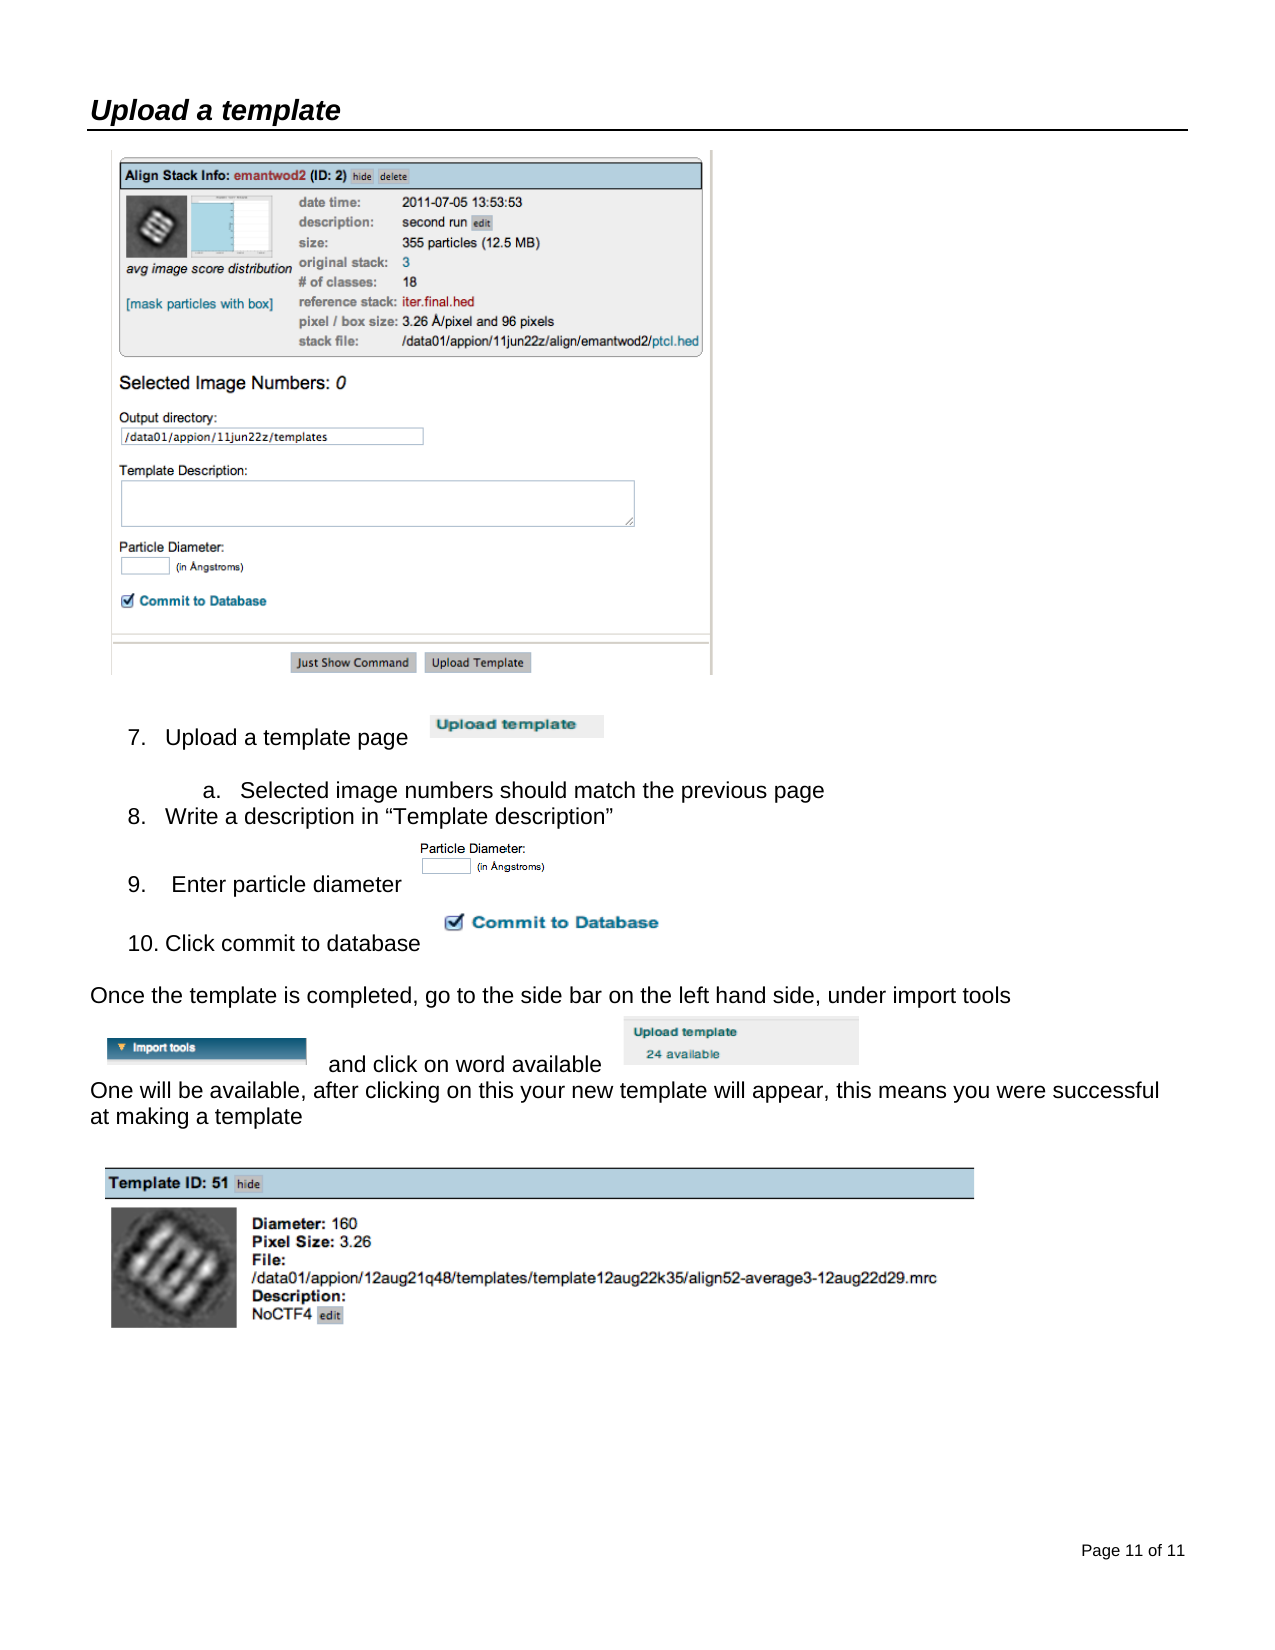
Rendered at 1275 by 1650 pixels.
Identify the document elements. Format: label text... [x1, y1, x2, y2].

text Once the template is completed, go to the side bar on the left hand side, under import tools and click on word available [90, 982, 1185, 1077]
picture [105, 1163, 975, 1340]
picture [111, 150, 713, 675]
list Write a description in “Template description” [127, 803, 1185, 829]
picture [623, 1016, 859, 1065]
list Enter particle diameter [127, 829, 1185, 897]
picture [429, 715, 604, 738]
text One will be available, after clicking on this your new template will appear, this means you were successful at making a template [90, 1077, 1185, 1130]
list Selected image numbers should match the previous page [202, 777, 1185, 803]
list Click commit to database [127, 897, 1185, 956]
picture [442, 905, 672, 944]
subtitle Upload a template [87, 90, 1188, 129]
list Upload a template page [127, 708, 1185, 751]
picture [105, 1038, 307, 1065]
picture [417, 837, 552, 885]
